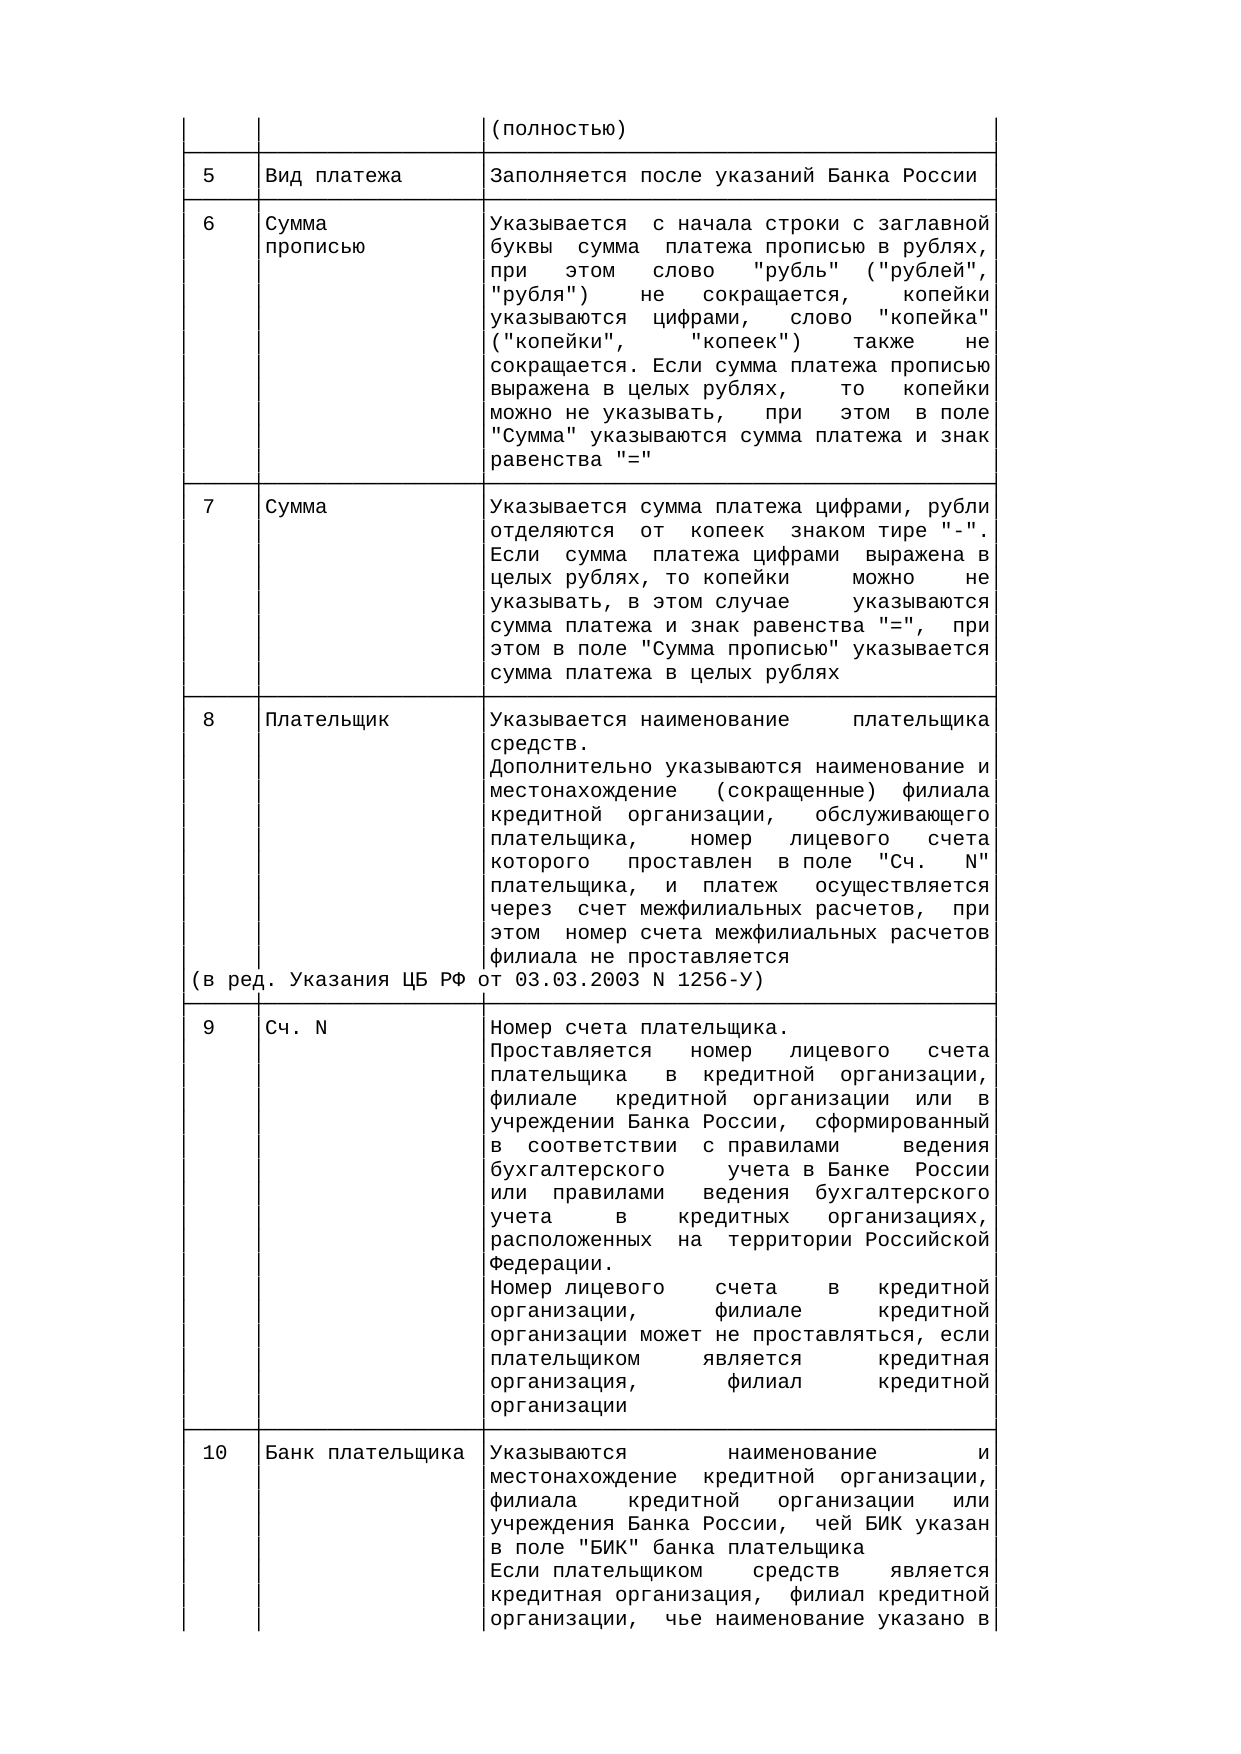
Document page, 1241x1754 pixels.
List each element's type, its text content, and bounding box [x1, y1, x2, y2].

text │ │ │можно не указывать, при этом в поле│ [184, 402, 258, 426]
text │ │ │Номер лицевого счета в кредитной│ [259, 1277, 483, 1300]
text │ │ │местонахождение кредитной организации,│ [484, 1466, 996, 1489]
text │ 9 │Сч. N │Номер счета плательщика. │ [184, 1017, 258, 1040]
text │ 10 │Банк плательщика │Указываются наименование и│ [177, 1442, 1152, 1466]
text ├─────┼─────────────────┼────────────────────────────────────────┤ [484, 142, 996, 152]
text │ │ │выражена в целых рублях, то копейки│ [177, 378, 1152, 402]
text ├─────┼─────────────────┼────────────────────────────────────────┤ [997, 1419, 1152, 1442]
text │ │ │организации, чье наименование указано в│ [997, 1608, 1152, 1631]
text │ │ │местонахождение кредитной организации,│ [997, 1466, 1152, 1489]
text │ 6 │Сумма │Указывается с начала строки с заглавной│ [484, 213, 996, 236]
text │ │ │Если сумма платежа цифрами выражена в│ [184, 544, 258, 567]
text │ │ │Если сумма платежа цифрами выражена в│ [997, 544, 1152, 567]
text │ │ │плательщика, номер лицевого счета│ [177, 827, 1152, 851]
text │ │ │в поле "БИК" банка плательщика │ [184, 1537, 258, 1561]
text │ │ │филиала кредитной организации или│ [177, 1489, 1152, 1513]
text │ │ │в поле "БИК" банка плательщика │ [259, 1537, 483, 1561]
text ├─────┼─────────────────┼────────────────────────────────────────┤ [997, 473, 1152, 496]
text │ │ │плательщиком является кредитная│ [259, 1348, 483, 1371]
text │ │ │расположенных на территории Российской│ [177, 1229, 1152, 1253]
text ├─────┼─────────────────┼────────────────────────────────────────┤ [484, 153, 996, 165]
text │ 6 │Сумма │Указывается с начала строки с заглавной│ [184, 213, 258, 236]
text │ │ │сумма платежа в целых рублях │ [177, 662, 1152, 686]
text │ │ │этом номер счета межфилиальных расчетов│ [177, 922, 1152, 946]
text ├─────┼─────────────────┼────────────────────────────────────────┤ [177, 993, 1152, 1017]
text │ │ │можно не указывать, при этом в поле│ [997, 402, 1152, 426]
text ├─────┼─────────────────┼────────────────────────────────────────┤ [259, 153, 483, 165]
text │ │ │учета в кредитных организациях,│ [184, 1206, 258, 1229]
text │ │ │организации может не проставляться, если│ [177, 1324, 1152, 1348]
text │ │ │в поле "БИК" банка плательщика │ [997, 1537, 1152, 1561]
text │ │ │филиала не проставляется │ [997, 946, 1152, 969]
text │ │ │кредитной организации, обслуживающего│ [184, 804, 258, 827]
text │ │ │бухгалтерского учета в Банке России│ [177, 1158, 1152, 1182]
text │ │ │плательщиком является кредитная│ [184, 1348, 258, 1371]
text │ │ │организации, чье наименование указано в│ [184, 1608, 258, 1631]
text ├─────┼─────────────────┼────────────────────────────────────────┤ [259, 1430, 483, 1442]
text │(в ред. Указания ЦБ РФ от 03.03.2003 N 1256-У) │ [177, 969, 1152, 993]
text │ │ │филиала не проставляется │ [259, 946, 483, 969]
text │ │ │"рубля") не сокращается, копейки│ [259, 284, 483, 307]
text │ │ │в соответствии с правилами ведения│ [259, 1135, 483, 1158]
text │ │ │организации │ [177, 1395, 1152, 1419]
text │ │ │сумма платежа и знак равенства "=", при│ [997, 615, 1152, 638]
text │ │ │в соответствии с правилами ведения│ [484, 1135, 996, 1158]
text │ │ │кредитная организация, филиал кредитной│ [177, 1584, 1152, 1608]
text │ │ │сумма платежа и знак равенства "=", при│ [259, 615, 483, 638]
text │ │ │кредитной организации, обслуживающего│ [259, 804, 483, 827]
text │ │ │или правилами ведения бухгалтерского│ [177, 1182, 1152, 1206]
text │ │ │учета в кредитных организациях,│ [484, 1206, 996, 1229]
text │ │ │указывать, в этом случае указываются│ [177, 591, 1152, 615]
text ├─────┼─────────────────┼────────────────────────────────────────┤ [484, 484, 996, 496]
text │ 8 │Плательщик │Указывается наименование плательщика│ [177, 709, 1152, 733]
text ├─────┼─────────────────┼────────────────────────────────────────┤ [259, 1419, 483, 1429]
text │ │ │сокращается. Если сумма платежа прописью│ [177, 354, 1152, 378]
text │ │ │при этом слово "рубль" ("рублей",│ [177, 260, 1152, 284]
text │ 6 │Сумма │Указывается с начала строки с заглавной│ [259, 213, 483, 236]
text │ │ │организации, чье наименование указано в│ [484, 1608, 996, 1631]
text │ 9 │Сч. N │Номер счета плательщика. │ [484, 1017, 996, 1040]
text │ │ │местонахождение кредитной организации,│ [259, 1466, 483, 1489]
text │ │ │кредитной организации, обслуживающего│ [997, 804, 1152, 827]
text │ │ │средств. │ [997, 733, 1152, 757]
text │ │ │этом в поле "Сумма прописью" указывается│ [177, 638, 1152, 662]
text │ │ │средств. │ [184, 733, 258, 757]
text │ │ │учета в кредитных организациях,│ [997, 1206, 1152, 1229]
text │ │ │плательщика в кредитной организации,│ [177, 1064, 1152, 1088]
text │ 6 │Сумма │Указывается с начала строки с заглавной│ [997, 213, 1152, 236]
text │ │ │средств. │ [484, 733, 996, 757]
text │ │ │("копейки", "копеек") также не│ [997, 331, 1152, 354]
text │ │ │Дополнительно указываются наименование и│ [177, 757, 1152, 780]
text │ │ │организация, филиал кредитной│ [177, 1371, 1152, 1395]
text │ │ │местонахождение (сокращенные) филиала│ [177, 780, 1152, 804]
text │ │ │плательщиком является кредитная│ [484, 1348, 996, 1371]
text │ │ │филиале кредитной организации или в│ [259, 1088, 483, 1111]
text ├─────┼─────────────────┼────────────────────────────────────────┤ [997, 686, 1152, 709]
text │ │ │("копейки", "копеек") также не│ [259, 331, 483, 354]
text ├─────┼─────────────────┼────────────────────────────────────────┤ [259, 697, 483, 709]
text │ │ │филиале кредитной организации или в│ [484, 1088, 996, 1111]
text │ │ │учреждения Банка России, чей БИК указан│ [177, 1513, 1152, 1537]
text │ │ │Если сумма платежа цифрами выражена в│ [259, 544, 483, 567]
text │ │ │Номер лицевого счета в кредитной│ [484, 1277, 996, 1300]
text │ │ │плательщиком является кредитная│ [997, 1348, 1152, 1371]
text │ │ │отделяются от копеек знаком тире "-".│ [177, 520, 1152, 544]
text │ │ │через счет межфилиальных расчетов, при│ [177, 898, 1152, 922]
text │ │ │организации, чье наименование указано в│ [259, 1608, 483, 1631]
text │ │ │"Сумма" указываются сумма платежа и знак│ [177, 426, 1152, 449]
text ├─────┼─────────────────┼────────────────────────────────────────┤ [259, 473, 483, 483]
text │ 9 │Сч. N │Номер счета плательщика. │ [259, 1017, 483, 1040]
text │ │ │организации, филиале кредитной│ [177, 1300, 1152, 1324]
text ├─────┼─────────────────┼────────────────────────────────────────┤ [259, 142, 483, 152]
text │ │ │местонахождение кредитной организации,│ [184, 1466, 258, 1489]
text │ │ │Проставляется номер лицевого счета│ [177, 1040, 1152, 1064]
text │ │прописью │буквы сумма платежа прописью в рублях,│ [177, 236, 1152, 260]
text │ │ │"рубля") не сокращается, копейки│ [997, 284, 1152, 307]
text ├─────┼─────────────────┼────────────────────────────────────────┤ [259, 484, 483, 496]
text │ 9 │Сч. N │Номер счета плательщика. │ [997, 1017, 1152, 1040]
text │ 7 │Сумма │Указывается сумма платежа цифрами, рубли│ [177, 496, 1152, 520]
text │ │ │средств. │ [259, 733, 483, 757]
text │ │ │сумма платежа и знак равенства "=", при│ [484, 615, 996, 638]
text ├─────┼─────────────────┼────────────────────────────────────────┤ [259, 686, 483, 696]
text │ │ │Номер лицевого счета в кредитной│ [184, 1277, 258, 1300]
text │ │ │равенства "=" │ [177, 449, 1152, 473]
text │ │ │учреждении Банка России, сформированный│ [177, 1111, 1152, 1135]
text ├─────┼─────────────────┼────────────────────────────────────────┤ [177, 189, 1152, 213]
text │ │ │которого проставлен в поле "Сч. N"│ [177, 851, 1152, 875]
text │ │ │плательщика, и платеж осуществляется│ [484, 875, 996, 898]
text │ │ │можно не указывать, при этом в поле│ [259, 402, 483, 426]
text │ │ │("копейки", "копеек") также не│ [484, 331, 996, 354]
text │ │ │филиале кредитной организации или в│ [997, 1088, 1152, 1111]
text │ │ │учета в кредитных организациях,│ [259, 1206, 483, 1229]
text ├─────┼─────────────────┼────────────────────────────────────────┤ [484, 1419, 996, 1429]
text │ │ │кредитной организации, обслуживающего│ [484, 804, 996, 827]
text │ │ │филиале кредитной организации или в│ [184, 1088, 258, 1111]
text │ │ │"рубля") не сокращается, копейки│ [484, 284, 996, 307]
text │ │ │указываются цифрами, слово "копейка"│ [177, 307, 1152, 331]
text ├─────┼─────────────────┼────────────────────────────────────────┤ [997, 142, 1152, 165]
text │ │ │плательщика, и платеж осуществляется│ [259, 875, 483, 898]
text │ │ │Если сумма платежа цифрами выражена в│ [484, 544, 996, 567]
text │ │ │(полностью) │ [177, 118, 1152, 142]
text │ │ │("копейки", "копеек") также не│ [184, 331, 258, 354]
text │ │ │Федерации. │ [177, 1253, 1152, 1277]
text │ │ │филиала не проставляется │ [484, 946, 996, 969]
text ├─────┼─────────────────┼────────────────────────────────────────┤ [484, 1430, 996, 1442]
text │ │ │Номер лицевого счета в кредитной│ [997, 1277, 1152, 1300]
text │ │ │плательщика, и платеж осуществляется│ [184, 875, 258, 898]
text │ │ │"рубля") не сокращается, копейки│ [184, 284, 258, 307]
text │ │ │можно не указывать, при этом в поле│ [484, 402, 996, 426]
text ├─────┼─────────────────┼────────────────────────────────────────┤ [484, 686, 996, 696]
text │ │ │целых рублях, то копейки можно не│ [177, 567, 1152, 591]
text │ │ │плательщика, и платеж осуществляется│ [997, 875, 1152, 898]
text │ │ │в поле "БИК" банка плательщика │ [484, 1537, 996, 1561]
text │ 5 │Вид платежа │Заполняется после указаний Банка России │ [177, 165, 1152, 189]
text │ │ │Если плательщиком средств является│ [177, 1561, 1152, 1584]
text │ │ │сумма платежа и знак равенства "=", при│ [184, 615, 258, 638]
text ├─────┼─────────────────┼────────────────────────────────────────┤ [484, 473, 996, 483]
text ├─────┼─────────────────┼────────────────────────────────────────┤ [484, 697, 996, 709]
text │ │ │филиала не проставляется │ [184, 946, 258, 969]
text │ │ │в соответствии с правилами ведения│ [997, 1135, 1152, 1158]
text │ │ │в соответствии с правилами ведения│ [184, 1135, 258, 1158]
